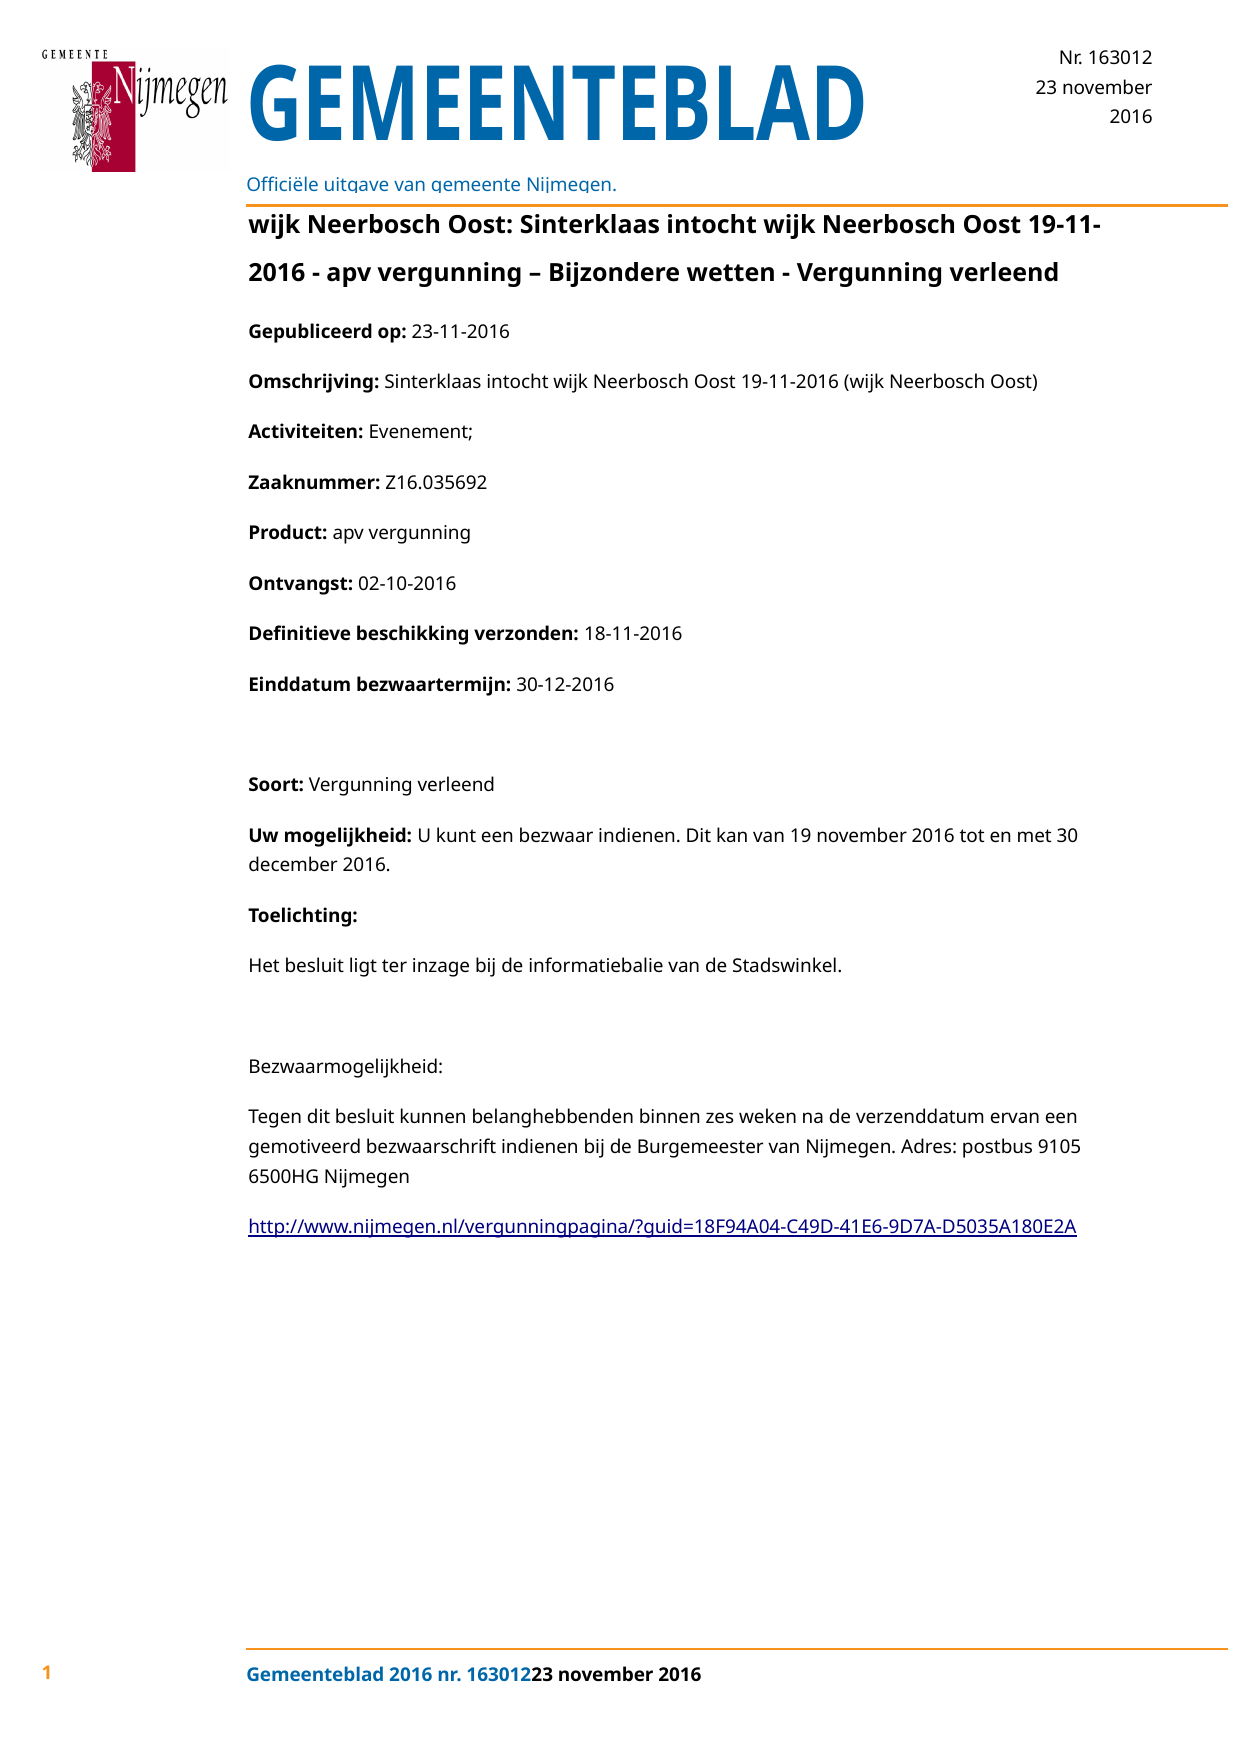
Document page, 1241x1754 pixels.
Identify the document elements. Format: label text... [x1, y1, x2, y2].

text Einddatum bezwaartermijn: 30-12-2016 [248, 671, 1152, 697]
text Zaaknummer: Z16.035692 [248, 469, 1152, 495]
text Activiteiten: Evenement; [248, 419, 1152, 444]
text wijk Neerbosch Oost: Sinterklaas intocht wijk Neerbosch Oost 19-11-2016 - apv vergunning – Bijzondere wetten - Vergunning verleend [248, 207, 1152, 288]
text Bezwaarmogelijkheid: [248, 1053, 1152, 1079]
text Omschrijving: Sinterklaas intocht wijk Neerbosch Oost 19-11-2016 (wijk Neerbosch Oost) [248, 368, 1152, 394]
text Gepubliceerd op: 23-11-2016 [248, 318, 1152, 344]
text Tegen dit besluit kunnen belanghebbenden binnen zes weken na de verzenddatum ervan een gemotiveerd bezwaarschrift indienen bij de Burgemeester van Nijmegen. Adres: postbus 9105 6500HG Nijmegen [248, 1104, 1152, 1189]
text Het besluit ligt ter inzage bij de informatiebalie van de Stadswinkel. [248, 952, 1152, 978]
text Toelichting: [248, 902, 1152, 928]
text Product: apv vergunning [248, 519, 1152, 545]
text Ontvangst: 02-10-2016 [248, 570, 1152, 596]
text Soort: Vergunning verleend [248, 772, 1152, 797]
text Definitieve beschikking verzonden: 18-11-2016 [248, 620, 1152, 646]
text http://www.nijmegen.nl/vergunningpagina/?guid=18F94A04-C49D-41E6-9D7A-D5035A180E2A [248, 1213, 1152, 1239]
text Uw mogelijkheid: U kunt een bezwaar indienen. Dit kan van 19 november 2016 tot en met 30 december 2016. [248, 822, 1152, 877]
picture [41, 47, 231, 172]
